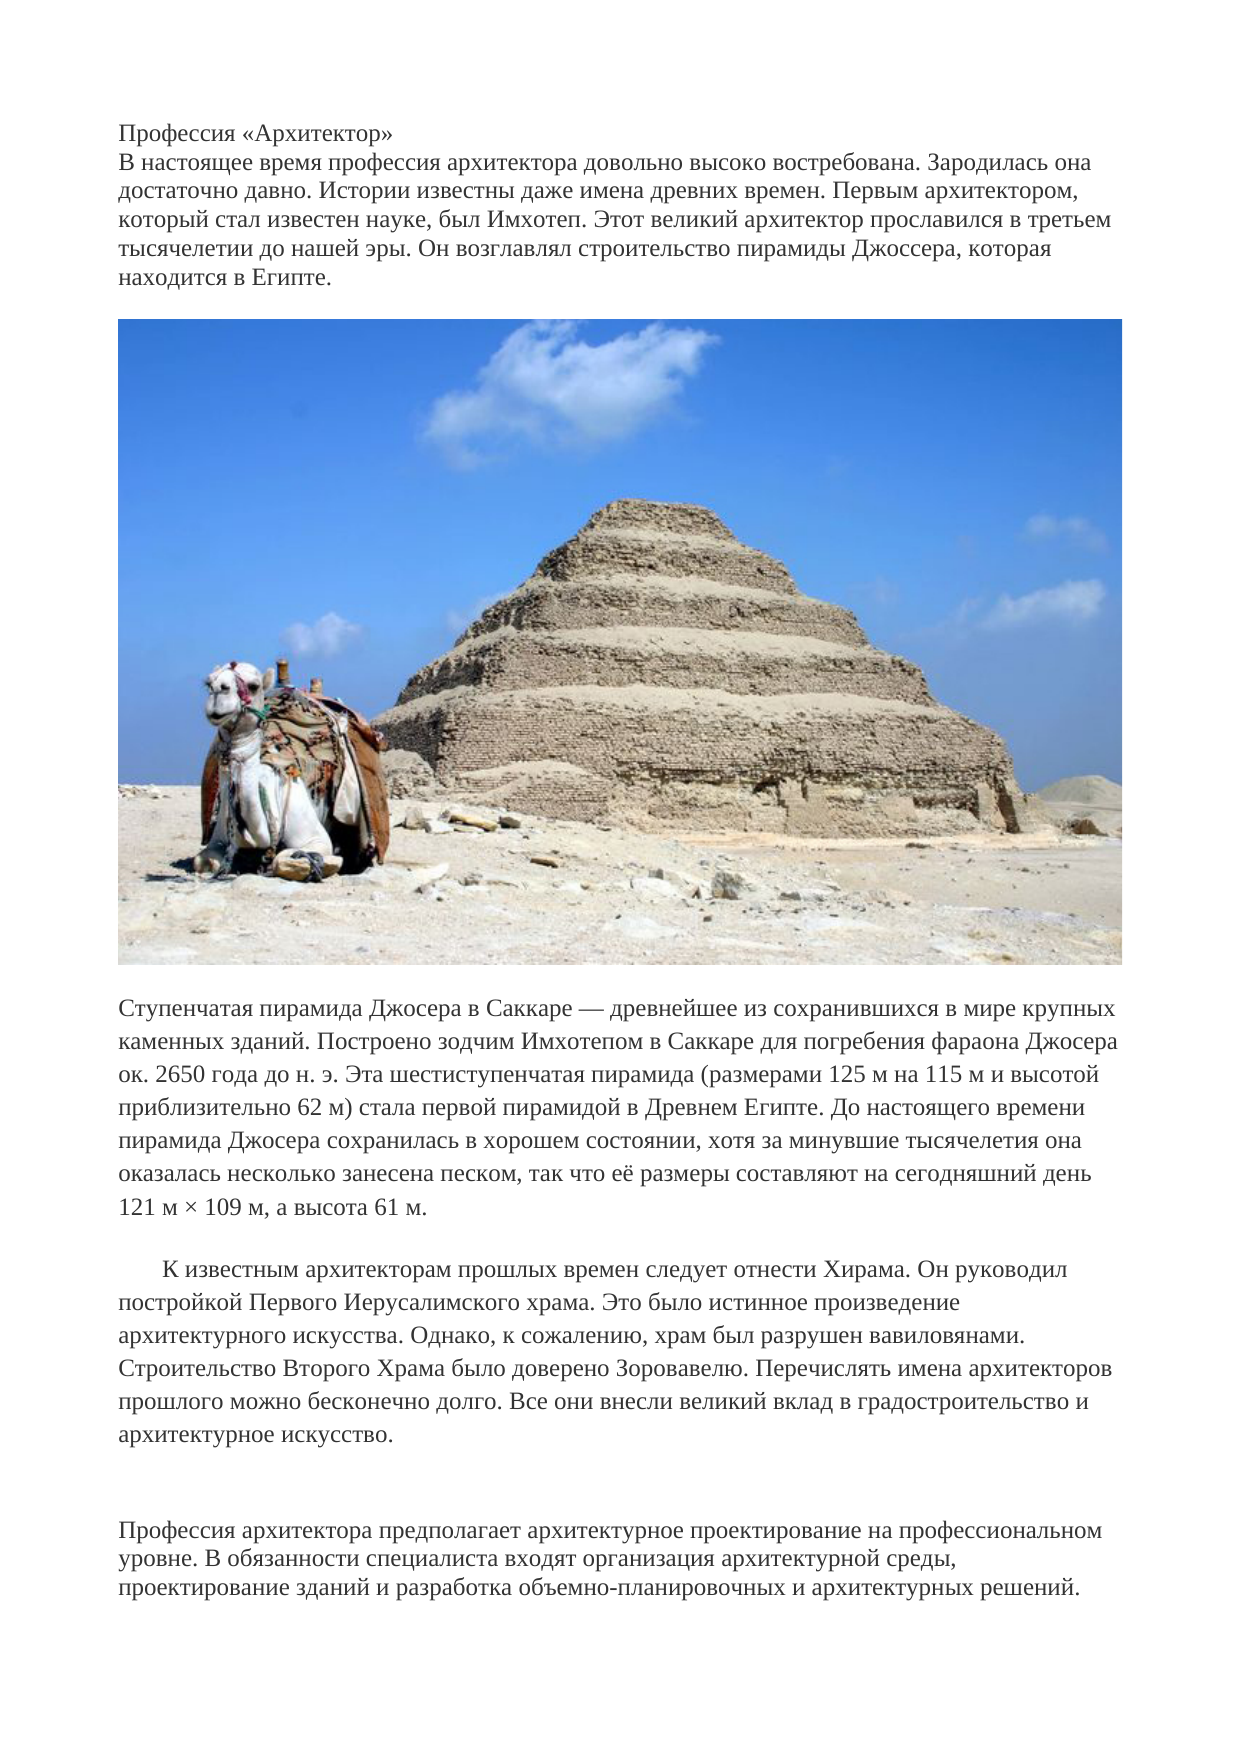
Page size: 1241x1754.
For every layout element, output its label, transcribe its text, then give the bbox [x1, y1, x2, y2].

text К известным архитекторам прошлых времен следует отнести Хирама. Он руководил постройкой Первого Иерусалимского храма. Это было истинное произведение архитектурного искусства. Однако, к сожалению, храм был разрушен вавиловянами. Строительство Второго Храма было доверено Зоровавелю. Перечислять имена архитекторов прошлого можно бесконечно долго. Все они внесли великий вклад в градостроительство и архитектурное искусство. [118, 1254, 1122, 1481]
text Ступенчатая пирамида Джосера в Саккаре — древнейшее из сохранившихся в мире крупных каменных зданий. Построено зодчим Имхотепом в Саккаре для погребения фараона Джосера ок. 2650 года до н. э. Эта шестиступенчатая пирамида (размерами 125 м на 115 м и высотой приблизительно 62 м) стала первой пирамидой в Древнем Египте. До настоящего времени пирамида Джосера сохранилась в хорошем состоянии, хотя за минувшие тысячелетия она оказалась несколько занесена песком, так что её размеры составляют на сегодняшний день 121 м × 109 м, а высота 61 м. [118, 993, 1122, 1220]
text Профессия архитектора предполагает архитектурное проектирование на профессиональном уровне. В обязанности специалиста входят организация архитектурной среды, проектирование зданий и разработка объемно-планировочных и архитектурных решений. [118, 1515, 1122, 1630]
picture [118, 319, 1123, 965]
text Профессия «Архитектор» В настоящее время профессия архитектора довольно высоко востребована. Зародилась она достаточно давно. Истории известны даже имена древних времен. Первым архитектором, который стал известен науке, был Имхотеп. Этот великий архитектор прославился в третьем тысячелетии до нашей эры. Он возглавлял строительство пирамиды Джоссера, которая находится в Египте. [118, 118, 1122, 291]
